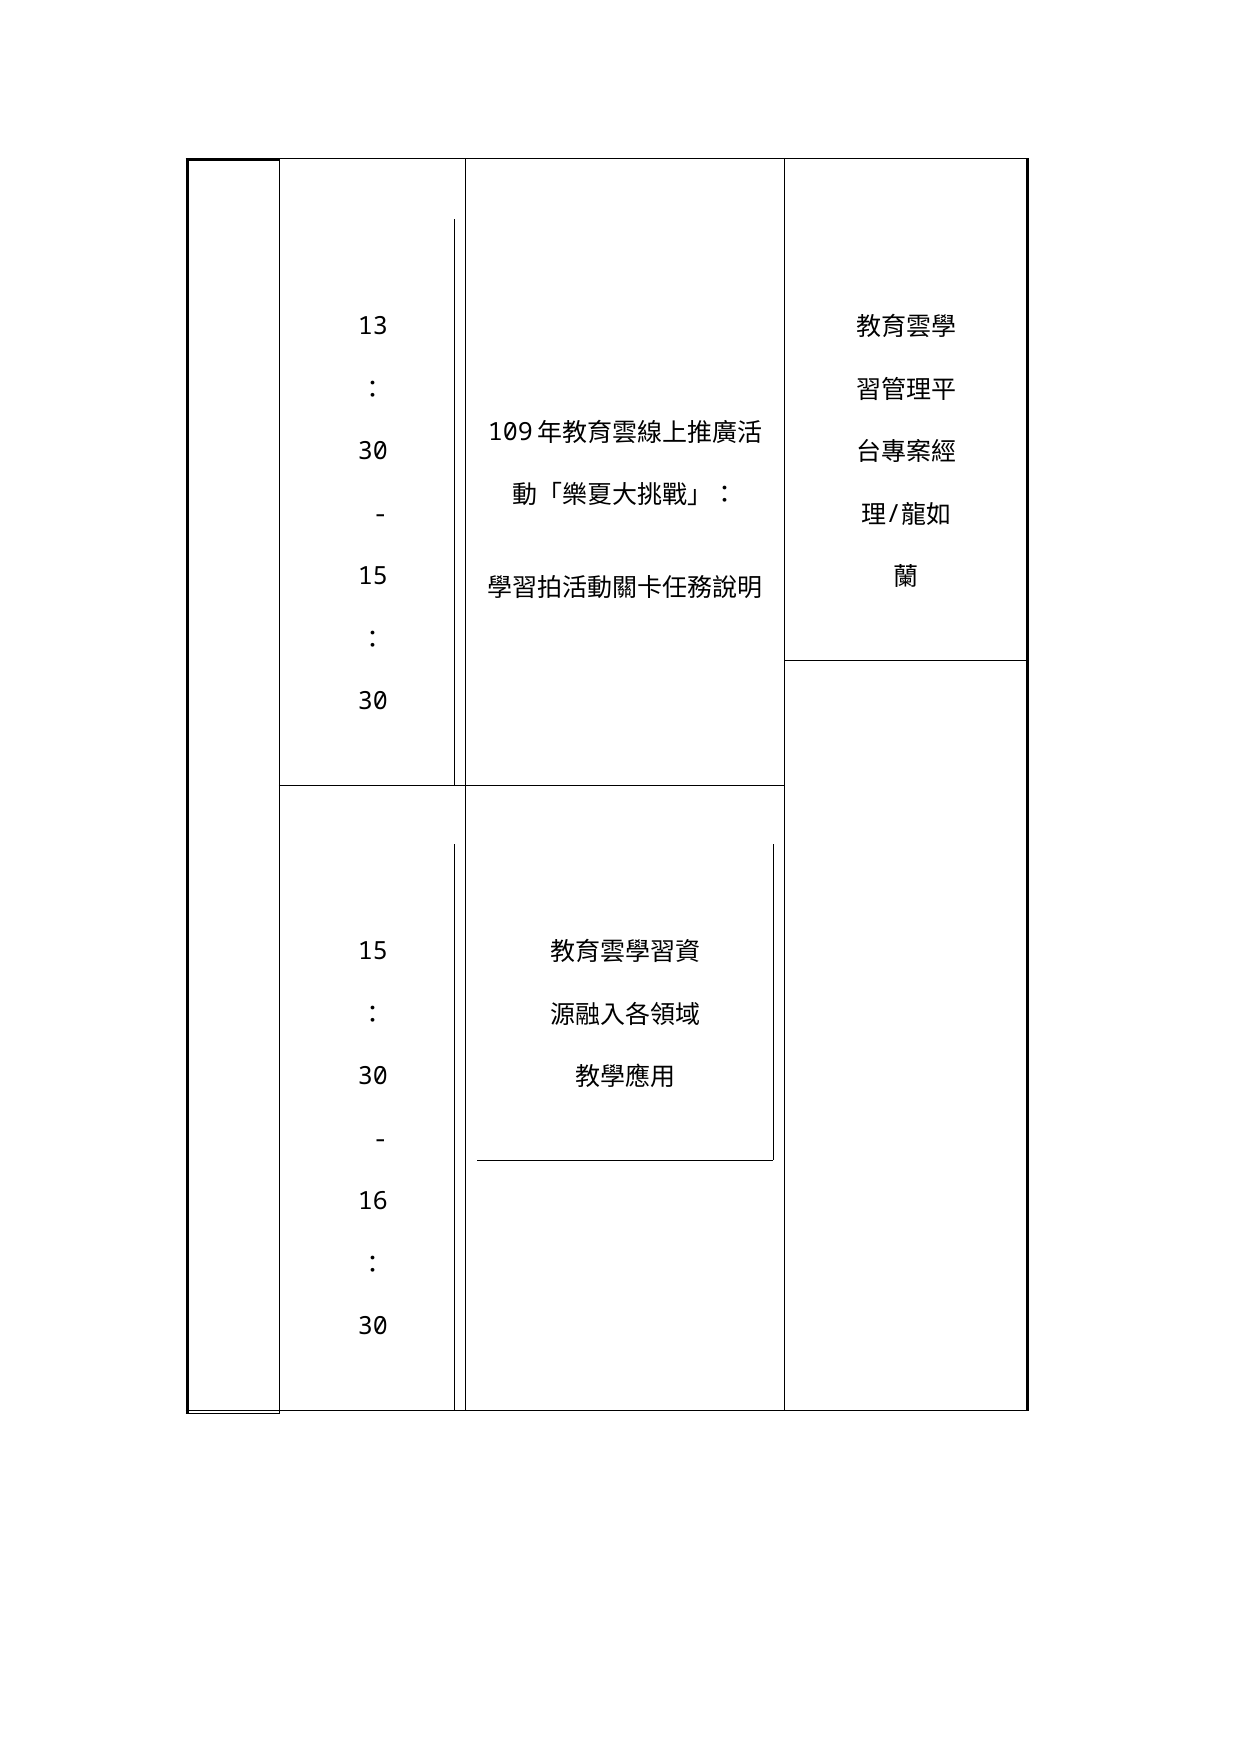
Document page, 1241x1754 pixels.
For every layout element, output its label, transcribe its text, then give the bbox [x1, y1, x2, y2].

table_cell 15：30 - 16：30 [280, 786, 465, 1410]
table_cell 109年教育雲線上推廣活動「樂夏大挑戰」： 學習拍活動關卡任務說明 [466, 159, 784, 785]
table_cell 13：30 - 15：30 [280, 159, 465, 785]
table_cell 教育雲學習資源融入各領域教學應用 [466, 786, 784, 1410]
table_cell 教育雲學習管理平台專案經理/龍如蘭 [785, 159, 1026, 660]
table_cell [785, 661, 1026, 1410]
table_cell 109年7月29日(三) [189, 161, 279, 1410]
